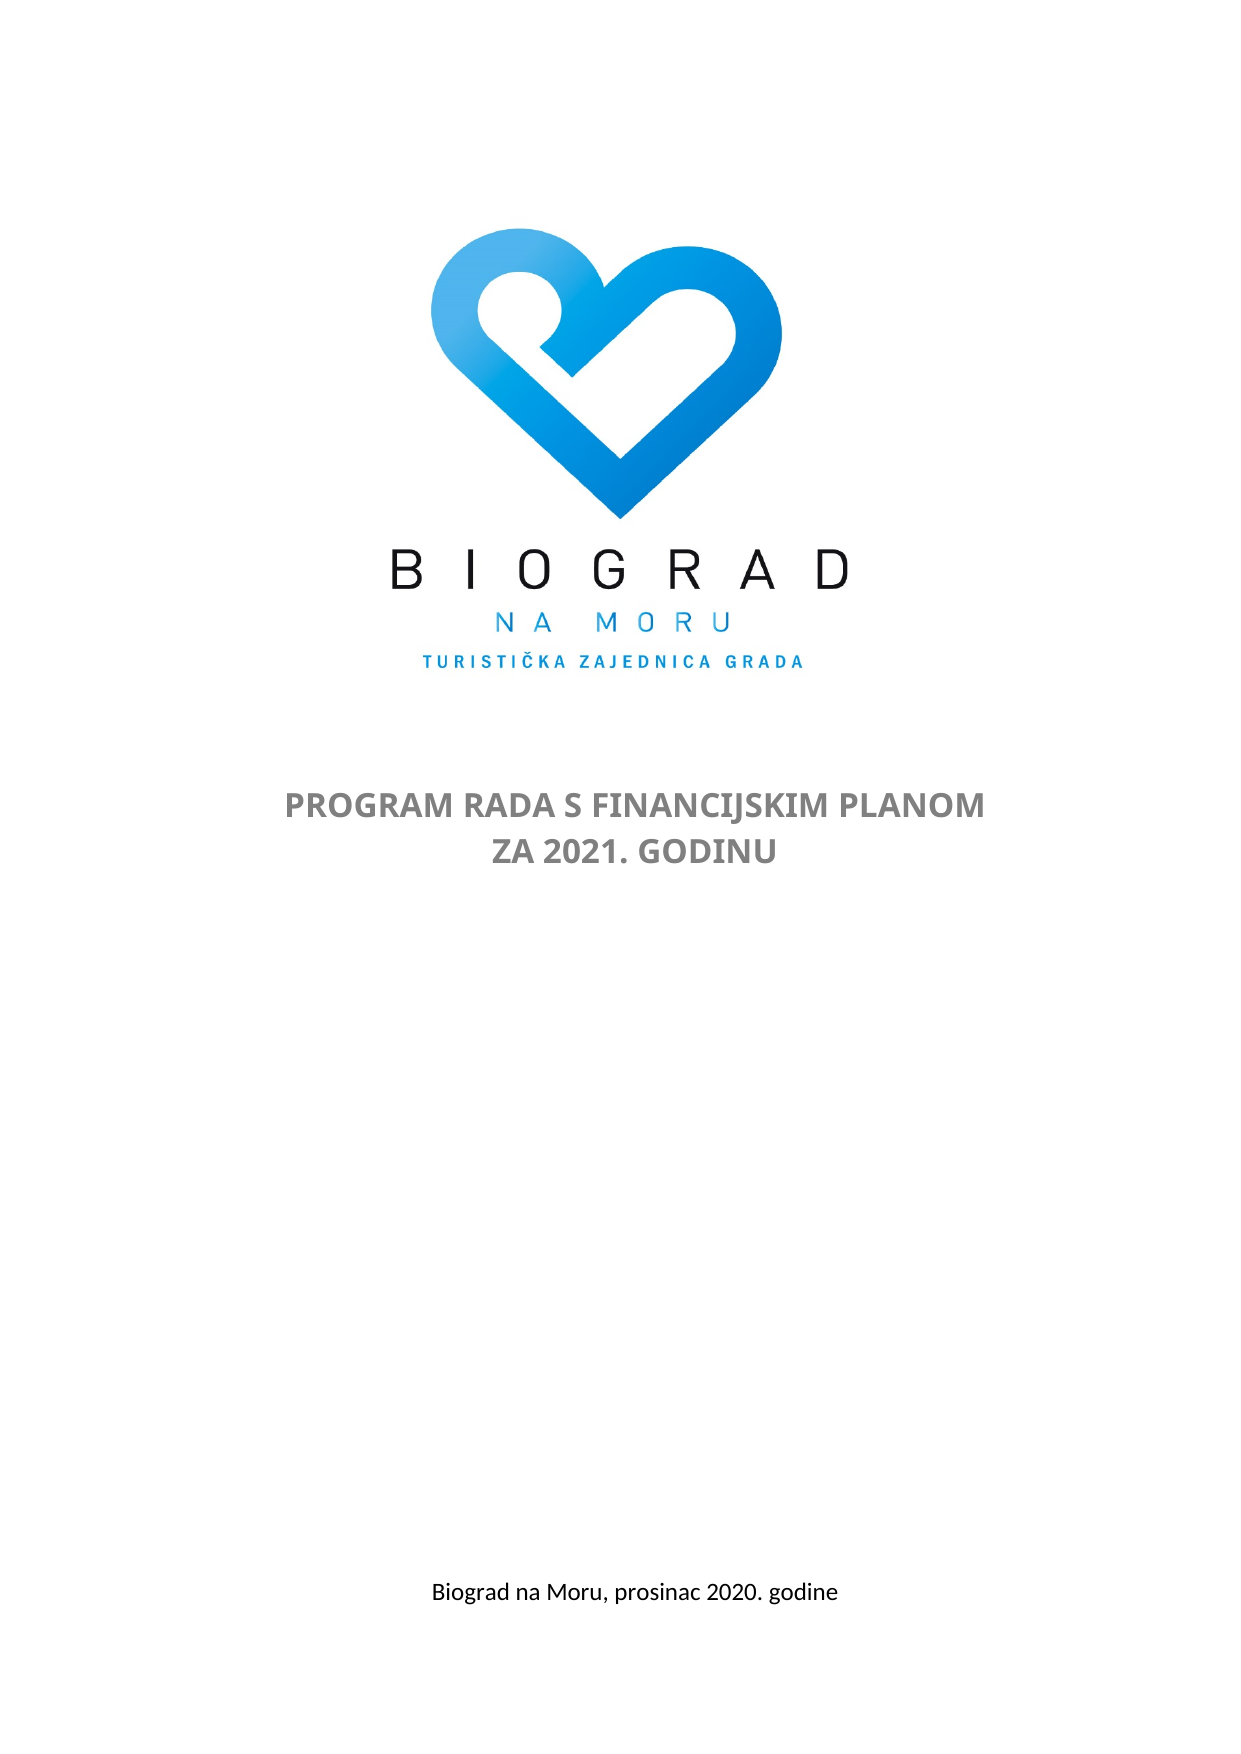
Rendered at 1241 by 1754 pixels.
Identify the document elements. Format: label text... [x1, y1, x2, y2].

text ZA 2021. GODINU [148, 827, 1122, 873]
text PROGRAM RADA S FINANCIJSKIM PLANOM [148, 782, 1122, 827]
